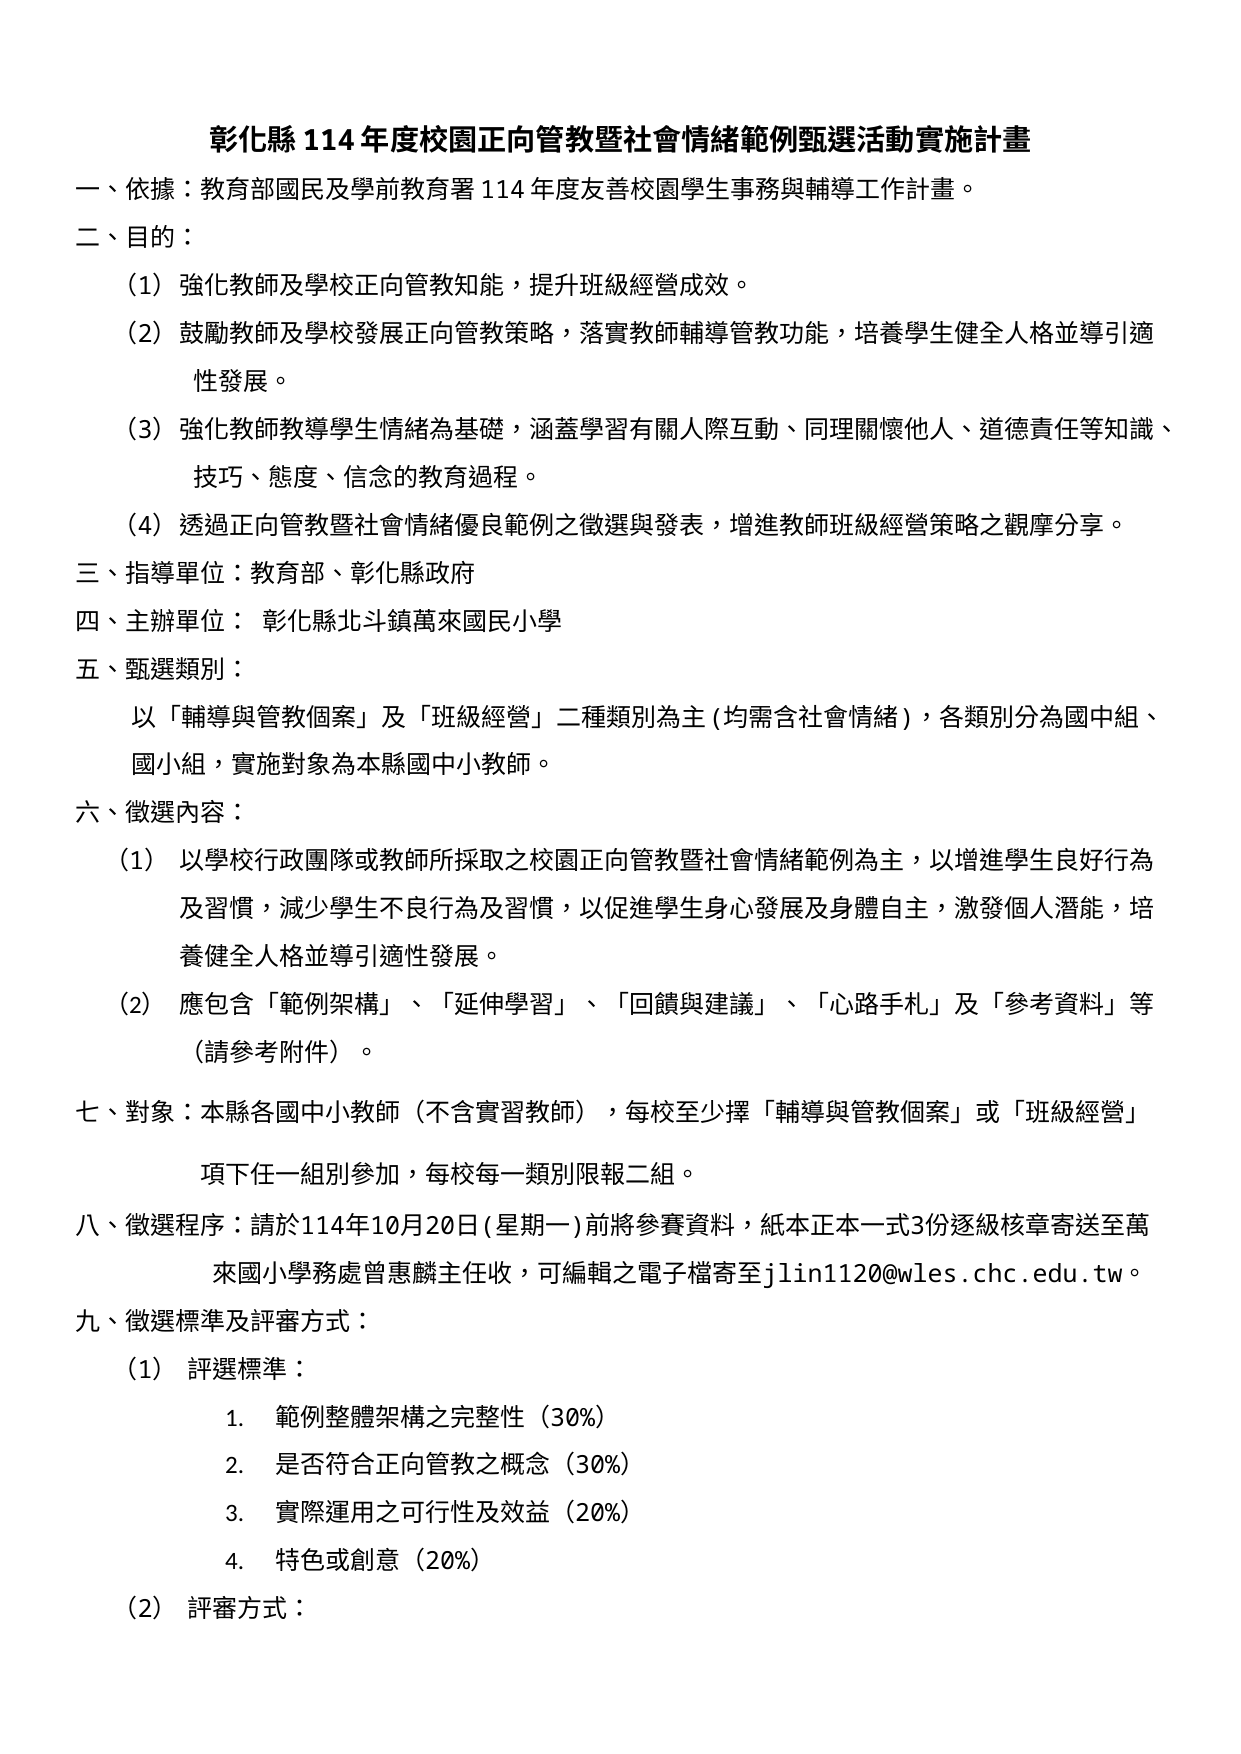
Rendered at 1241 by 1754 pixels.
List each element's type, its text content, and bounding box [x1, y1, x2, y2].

text 六、徵選內容： [75, 781, 1165, 829]
text 八、徵選程序：請於114年10月20日(星期一)前將參賽資料，紙本正本一式3份逐級核章寄送至萬來國小學務處曾惠麟主任收，可編輯之電子檔寄至jlin1120@wles.chc.edu.tw。 [75, 1194, 1165, 1289]
text 二、目的： [75, 206, 1165, 254]
list 強化教師及學校正向管教知能，提升班級經營成效。 [112, 254, 1165, 302]
list 以學校行政團隊或教師所採取之校園正向管教暨社會情緒範例為主，以增進學生良好行為及習慣，減少學生不良行為及習慣，以促進學生身心發展及身體自主，激發個人潛能，培養健全人格並導引適性發展。 [104, 829, 1165, 973]
text 彰化縣114年度校園正向管教暨社會情緒範例甄選活動實施計畫 [75, 96, 1165, 158]
text 以「輔導與管教個案」及「班級經營」二種類別為主(均需含社會情緒)，各類別分為國中組、國小組，實施對象為本縣國中小教師。 [131, 685, 1165, 781]
text 四、主辦單位： 彰化縣北斗鎮萬來國民小學 [75, 589, 1165, 637]
text 七、對象：本縣各國中小教師（不含實習教師），每校至少擇「輔導與管教個案」或「班級經營」項下任一組別參加，每校每一類別限報二組。 [75, 1069, 1165, 1194]
list 實際運用之可行性及效益（20%） [225, 1481, 1165, 1529]
list 鼓勵教師及學校發展正向管教策略，落實教師輔導管教功能，培養學生健全人格並導引適性發展。 [112, 302, 1165, 398]
list 透過正向管教暨社會情緒優良範例之徵選與發表，增進教師班級經營策略之觀摩分享。 [112, 494, 1165, 542]
list 評選標準： [112, 1337, 1165, 1385]
list 強化教師教導學生情緒為基礎，涵蓋學習有關人際互動、同理關懷他人、道德責任等知識、技巧、態度、信念的教育過程。 [112, 398, 1165, 494]
text 一、依據：教育部國民及學前教育署114年度友善校園學生事務與輔導工作計畫。 [75, 158, 1165, 206]
list 應包含「範例架構」、「延伸學習」、「回饋與建議」、「心路手札」及「參考資料」等（請參考附件）。 [104, 973, 1165, 1069]
list 評審方式： [112, 1577, 1165, 1625]
text 五、甄選類別： [75, 637, 1165, 685]
list 範例整體架構之完整性（30%） [225, 1385, 1165, 1433]
text 九、徵選標準及評審方式： [75, 1289, 1165, 1337]
list 特色或創意（20%） [225, 1529, 1165, 1577]
list 是否符合正向管教之概念（30%） [225, 1433, 1165, 1481]
text 三、指導單位：教育部、彰化縣政府 [75, 542, 1165, 589]
